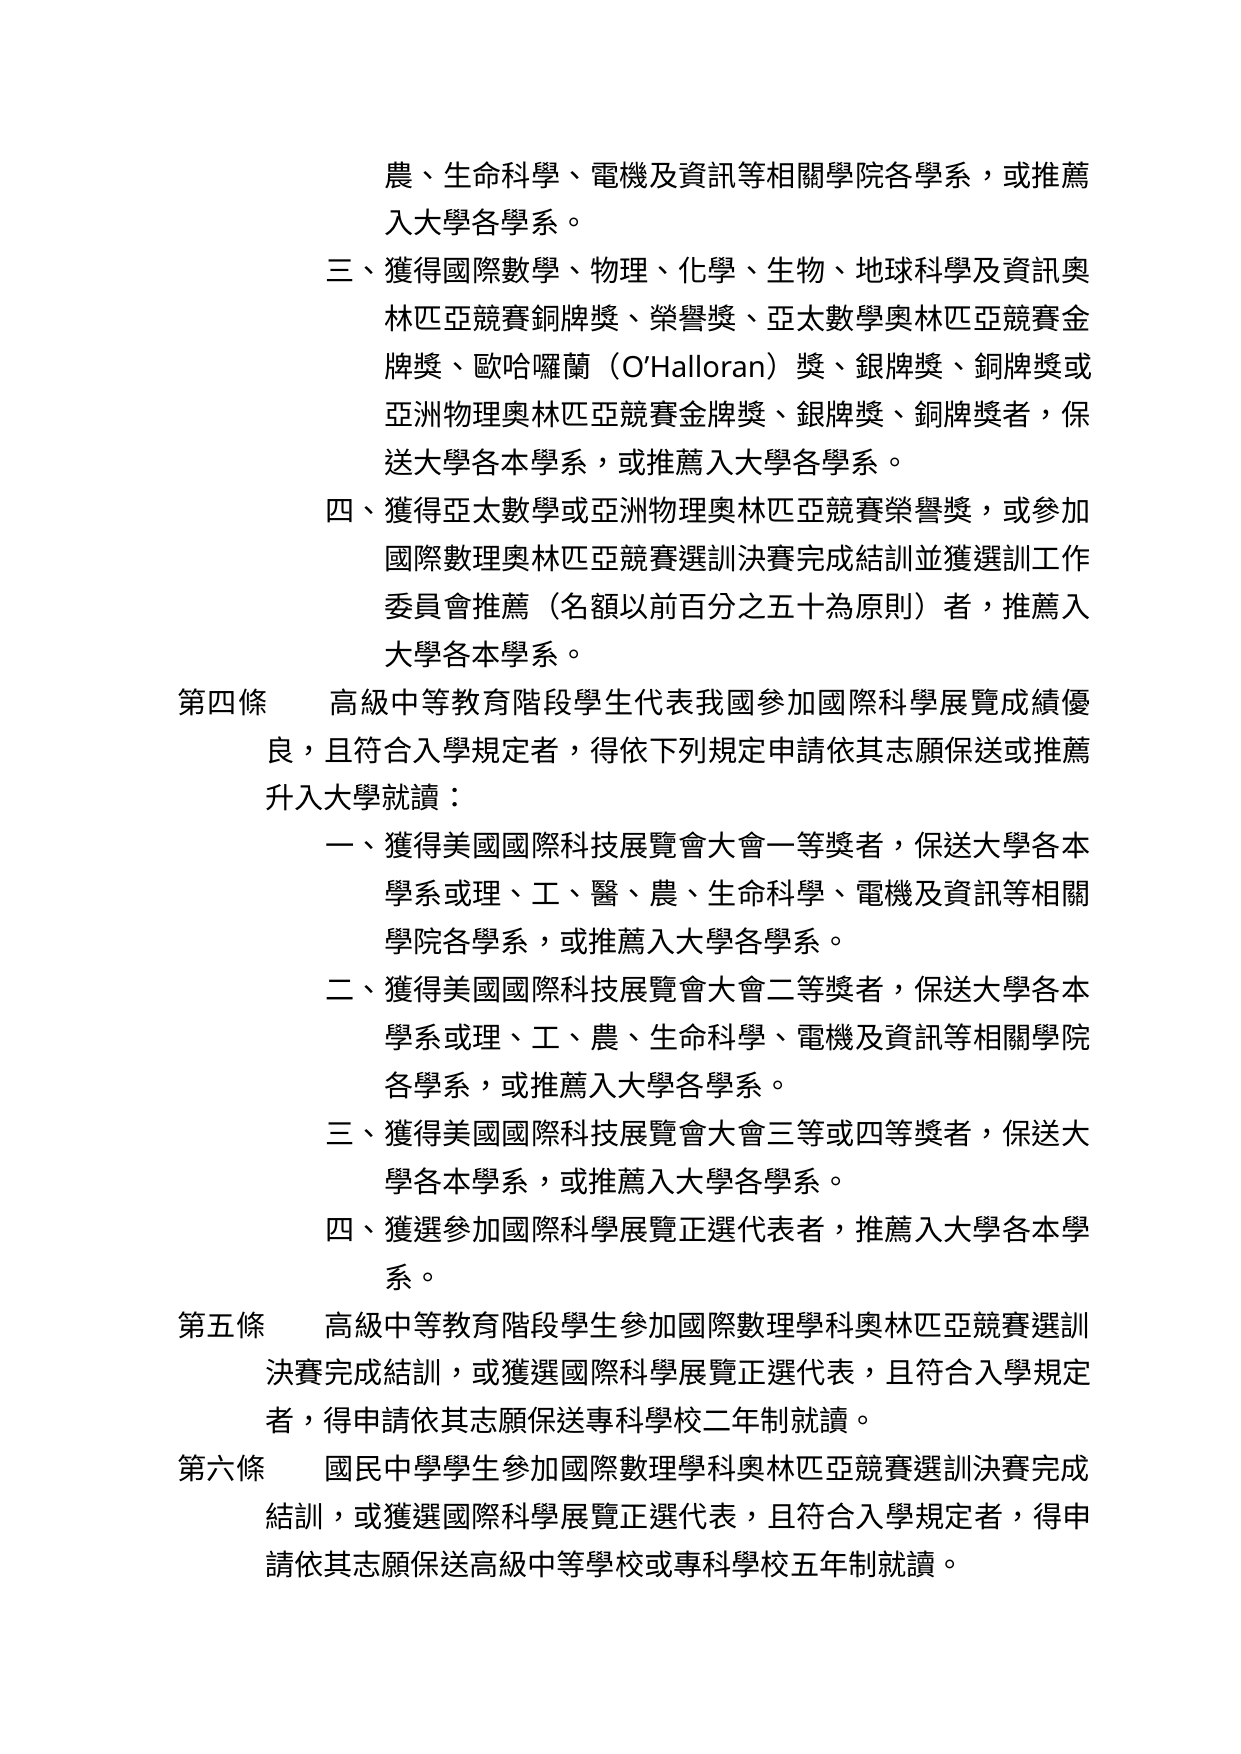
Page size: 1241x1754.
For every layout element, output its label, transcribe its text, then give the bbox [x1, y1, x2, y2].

text 三、獲得國際數學、物理、化學、生物、地球科學及資訊奧林匹亞競賽銅牌獎、榮譽獎、亞太數學奧林匹亞競賽金牌獎、歐哈囉蘭（O’Halloran）獎、銀牌獎、銅牌獎或亞洲物理奧林匹亞競賽金牌獎、銀牌獎、銅牌獎者，保送大學各本學系，或推薦入大學各學系。 [325, 243, 1092, 483]
text 農、生命科學、電機及資訊等相關學院各學系，或推薦入大學各學系。 [325, 148, 1092, 243]
text 第六條 國民中學學生參加國際數理學科奧林匹亞競賽選訓決賽完成結訓，或獲選國際科學展覽正選代表，且符合入學規定者，得申請依其志願保送高級中等學校或專科學校五年制就讀。 [177, 1441, 1092, 1585]
text 三、獲得美國國際科技展覽會大會三等或四等獎者，保送大學各本學系，或推薦入大學各學系。 [325, 1106, 1092, 1202]
text 第五條 高級中等教育階段學生參加國際數理學科奧林匹亞競賽選訓決賽完成結訓，或獲選國際科學展覽正選代表，且符合入學規定者，得申請依其志願保送專科學校二年制就讀。 [177, 1298, 1092, 1441]
text 一、獲得美國國際科技展覽會大會一等獎者，保送大學各本學系或理、工、醫、農、生命科學、電機及資訊等相關學院各學系，或推薦入大學各學系。 [325, 818, 1092, 962]
text 第四條 高級中等教育階段學生代表我國參加國際科學展覽成績優良，且符合入學規定者，得依下列規定申請依其志願保送或推薦升入大學就讀： [177, 675, 1092, 818]
text 四、獲得亞太數學或亞洲物理奧林匹亞競賽榮譽獎，或參加國際數理奧林匹亞競賽選訓決賽完成結訓並獲選訓工作委員會推薦（名額以前百分之五十為原則）者，推薦入大學各本學系。 [325, 483, 1092, 675]
text 二、獲得美國國際科技展覽會大會二等獎者，保送大學各本學系或理、工、農、生命科學、電機及資訊等相關學院各學系，或推薦入大學各學系。 [325, 962, 1092, 1106]
text 四、獲選參加國際科學展覽正選代表者，推薦入大學各本學系。 [325, 1202, 1092, 1298]
